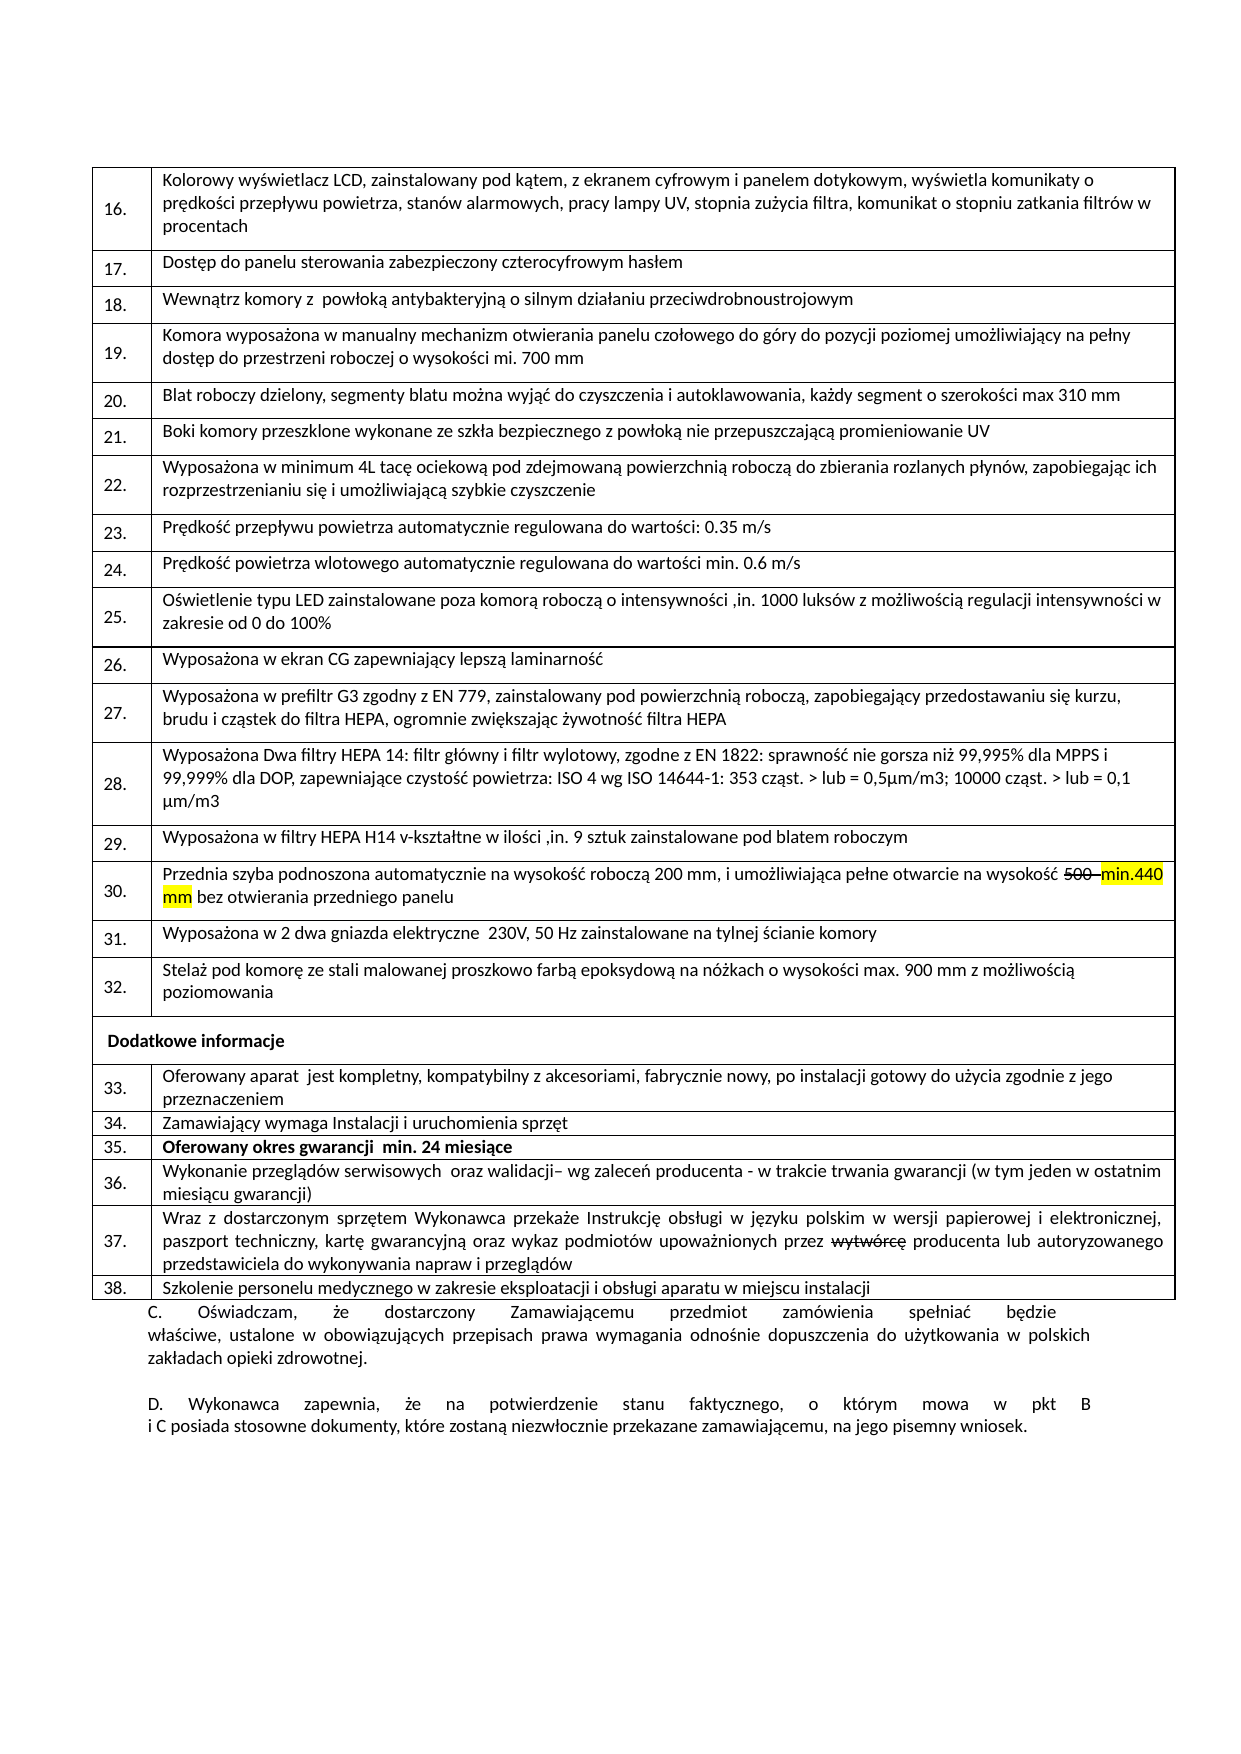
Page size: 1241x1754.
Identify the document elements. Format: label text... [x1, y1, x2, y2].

table_cell Wyposażona w ekran CG zapewniający lepszą laminarność [152, 648, 1174, 683]
table_cell Wyposażona w filtry HEPA H14 v-kształtne w ilości ,in. 9 sztuk zainstalowane pod blatem roboczym [152, 826, 1174, 861]
table_cell Oświetlenie typu LED zainstalowane poza komorą roboczą o intensywności ,in. 1000 luksów z możliwością regulacji intensywności w zakresie od 0 do 100% [152, 588, 1174, 646]
table_cell [93, 1112, 151, 1134]
table_cell Prędkość powietrza wlotowego automatycznie regulowana do wartości min. 0.6 m/s [152, 552, 1174, 587]
table_cell [93, 743, 151, 824]
table_cell [93, 588, 151, 646]
table_cell [93, 515, 151, 551]
table_cell [93, 287, 151, 322]
table_cell Oferowany aparat jest kompletny, kompatybilny z akcesoriami, fabrycznie nowy, po instalacji gotowy do użycia zgodnie z jego przeznaczeniem [152, 1065, 1174, 1111]
table_cell Wyposażona w 2 dwa gniazda elektryczne 230V, 50 Hz zainstalowane na tylnej ścianie komory [152, 921, 1174, 957]
table_cell Dodatkowe informacje [93, 1017, 1174, 1064]
table_cell [93, 648, 151, 683]
table_header [538, 1438, 1069, 1544]
table_cell Wraz z dostarczonym sprzętem Wykonawca przekaże Instrukcję obsługi w języku polskim w wersji papierowej i elektronicznej, paszport techniczny, kartę gwarancyjną oraz wykaz podmiotów upoważnionych przez wytwórcę producenta lub autoryzowanego przedstawiciela do wykonywania napraw i przeglądów [152, 1206, 1174, 1275]
table_cell Komora wyposażona w manualny mechanizm otwierania panelu czołowego do góry do pozycji poziomej umożliwiający na pełny dostęp do przestrzeni roboczej o wysokości mi. 700 mm [152, 324, 1174, 382]
table_cell [93, 456, 151, 514]
table_cell [93, 168, 151, 249]
table_cell [93, 419, 151, 455]
table_cell Szkolenie personelu medycznego w zakresie eksploatacji i obsługi aparatu w miejscu instalacji [152, 1276, 1174, 1299]
table_cell Wykonanie przeglądów serwisowych oraz walidacji– wg zaleceń producenta - w trakcie trwania gwarancji (w tym jeden w ostatnim miesiącu gwarancji) [152, 1160, 1174, 1205]
table_cell [93, 826, 151, 861]
table_cell [93, 1276, 151, 1299]
table_cell [93, 552, 151, 587]
table_cell [93, 1065, 151, 1111]
table_cell Dostęp do panelu sterowania zabezpieczony czterocyfrowym hasłem [152, 251, 1174, 286]
table_header [125, 1438, 537, 1544]
text C. Oświadczam, że dostarczony Zamawiającemu przedmiot zamówienia spełniać będzie właściwe, ustalone w obowiązujących przepisach prawa wymagania odnośnie dopuszczenia do użytkowania w polskich zakładach opieki zdrowotnej. [148, 1300, 1092, 1369]
table_cell [93, 1160, 151, 1205]
table_cell [93, 1136, 151, 1158]
table_cell [93, 251, 151, 286]
table_cell [93, 383, 151, 418]
table_cell Boki komory przeszklone wykonane ze szkła bezpiecznego z powłoką nie przepuszczającą promieniowanie UV [152, 419, 1174, 455]
table_cell Zamawiający wymaga Instalacji i uruchomienia sprzęt [152, 1112, 1174, 1134]
table_cell Wyposażona w minimum 4L tacę ociekową pod zdejmowaną powierzchnią roboczą do zbierania rozlanych płynów, zapobiegając ich rozprzestrzenianiu się i umożliwiającą szybkie czyszczenie [152, 456, 1174, 514]
table_cell [93, 684, 151, 742]
text D. Wykonawca zapewnia, że na potwierdzenie stanu faktycznego, o którym mowa w pkt B i C posiada stosowne dokumenty, które zostaną niezwłocznie przekazane zamawiającemu, na jego pisemny wniosek. [148, 1392, 1092, 1438]
table_cell Blat roboczy dzielony, segmenty blatu można wyjąć do czyszczenia i autoklawowania, każdy segment o szerokości max 310 mm [152, 383, 1174, 418]
table_cell Stelaż pod komorę ze stali malowanej proszkowo farbą epoksydową na nóżkach o wysokości max. 900 mm z możliwością poziomowania [152, 958, 1174, 1016]
table_cell Prędkość przepływu powietrza automatycznie regulowana do wartości: 0.35 m/s [152, 515, 1174, 551]
table_cell Kolorowy wyświetlacz LCD, zainstalowany pod kątem, z ekranem cyfrowym i panelem dotykowym, wyświetla komunikaty o prędkości przepływu powietrza, stanów alarmowych, pracy lampy UV, stopnia zużycia filtra, komunikat o stopniu zatkania filtrów w procentach [152, 168, 1174, 249]
table_cell Przednia szyba podnoszona automatycznie na wysokość roboczą 200 mm, i umożliwiająca pełne otwarcie na wysokość 500 min.440 mm bez otwierania przedniego panelu [152, 862, 1174, 920]
table_cell Wyposażona w prefiltr G3 zgodny z EN 779, zainstalowany pod powierzchnią roboczą, zapobiegający przedostawaniu się kurzu, brudu i cząstek do filtra HEPA, ogromnie zwiększając żywotność filtra HEPA [152, 684, 1174, 742]
table_cell Wyposażona Dwa filtry HEPA 14: filtr główny i filtr wylotowy, zgodne z EN 1822: sprawność nie gorsza niż 99,995% dla MPPS i 99,999% dla DOP, zapewniające czystość powietrza: ISO 4 wg ISO 14644-1: 353 cząst. > lub = 0,5µm/m3; 10000 cząst. > lub = 0,1 µm/m3 [152, 743, 1174, 824]
table_cell [93, 958, 151, 1016]
table_cell Wewnątrz komory z powłoką antybakteryjną o silnym działaniu przeciwdrobnoustrojowym [152, 287, 1174, 322]
table_cell Oferowany okres gwarancji min. 24 miesiące [152, 1136, 1174, 1158]
table_cell [93, 862, 151, 920]
table_cell [93, 921, 151, 957]
table_cell [93, 324, 151, 382]
table_cell [93, 1206, 151, 1275]
